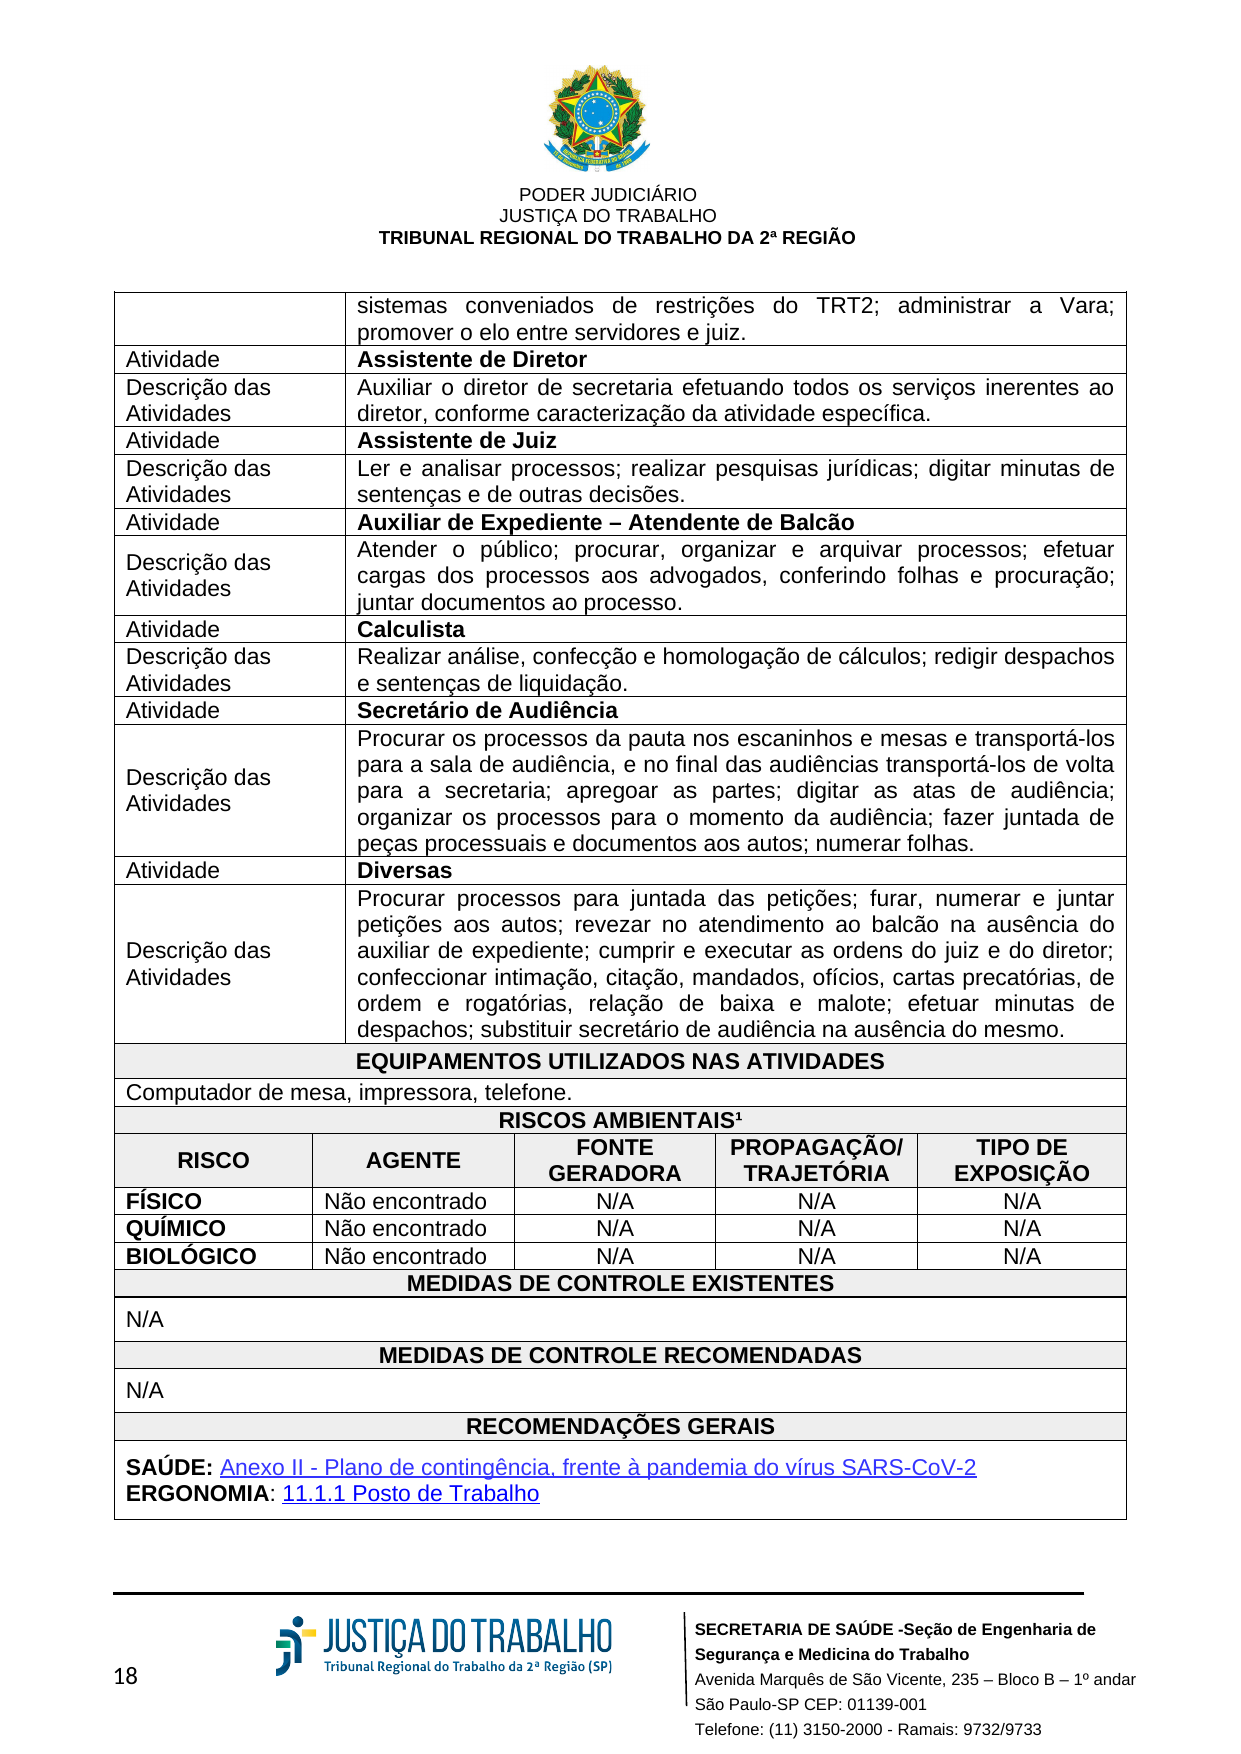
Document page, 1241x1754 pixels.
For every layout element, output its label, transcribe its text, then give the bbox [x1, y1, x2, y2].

table_cell Atividade [115, 346, 345, 372]
table_cell [115, 293, 345, 345]
table_cell Atividade [115, 427, 345, 454]
table_cell Atividade [115, 509, 345, 535]
table_cell Procurar processos para juntada das petições; furar, numerar e juntar petições aos autos; revezar no atendimento ao balcão na ausência do auxiliar de expediente; cumprir e executar as ordens do juiz e do diretor; confeccionar intimação, citação, mandados, ofícios, cartas precatórias, de ordem e rogatórias, relação de baixa e malote; efetuar minutas de despachos; substituir secretário de audiência na ausência do mesmo. [346, 885, 1126, 1043]
table_cell PROPAGAÇÃO/ TRAJETÓRIA [716, 1134, 917, 1187]
table_cell Ler e analisar processos; realizar pesquisas jurídicas; digitar minutas de sentenças e de outras decisões. [346, 455, 1126, 507]
table_cell N/A [115, 1369, 1126, 1412]
picture [276, 1616, 612, 1676]
table_cell Auxiliar de Expediente – Atendente de Balcão [346, 509, 1126, 535]
table_cell Atividade [115, 616, 345, 642]
table_cell MEDIDAS DE CONTROLE EXISTENTES [115, 1270, 1126, 1296]
table_cell Atender o público; procurar, organizar e arquivar processos; efetuar cargas dos processos aos advogados, conferindo folhas e procuração; juntar documentos ao processo. [346, 536, 1126, 615]
table_cell Atividade [115, 697, 345, 723]
table_cell sistemas conveniados de restrições do TRT2; administrar a Vara; promover o elo entre servidores e juiz. [346, 293, 1126, 345]
table_cell Computador de mesa, impressora, telefone. [115, 1079, 1126, 1106]
table_cell N/A [515, 1243, 715, 1269]
table_cell SAÚDE: Anexo II - Plano de contingência, frente à pandemia do vírus SARS-CoV-2 ERGONOMIA: 11.1.1 Posto de Trabalho [115, 1441, 1126, 1519]
table_cell N/A [716, 1243, 917, 1269]
table_cell N/A [115, 1298, 1126, 1341]
table_cell MEDIDAS DE CONTROLE RECOMENDADAS [115, 1342, 1126, 1368]
table_cell Assistente de Diretor [346, 346, 1126, 372]
table_cell RISCO [115, 1134, 312, 1187]
table_cell Não encontrado [313, 1243, 514, 1269]
table_cell EQUIPAMENTOS UTILIZADOS NAS ATIVIDADES [115, 1044, 1126, 1078]
table_cell QUÍMICO [115, 1215, 312, 1242]
table_cell Descrição das Atividades [115, 885, 345, 1043]
table_cell FONTE GERADORA [515, 1134, 715, 1187]
table_cell Descrição das Atividades [115, 536, 345, 615]
table_cell N/A [918, 1243, 1126, 1269]
table_cell N/A [515, 1188, 715, 1214]
table_cell Realizar análise, confecção e homologação de cálculos; redigir despachos e sentenças de liquidação. [346, 643, 1126, 696]
table_cell Não encontrado [313, 1188, 514, 1214]
table_cell N/A [716, 1188, 917, 1214]
table_cell Auxiliar o diretor de secretaria efetuando todos os serviços inerentes ao diretor, conforme caracterização da atividade específica. [346, 374, 1126, 426]
table_cell FÍSICO [115, 1188, 312, 1214]
table_cell Assistente de Juiz [346, 427, 1126, 454]
table_cell RECOMENDAÇÕES GERAIS [115, 1413, 1126, 1440]
picture [543, 65, 650, 172]
table_cell BIOLÓGICO [115, 1243, 312, 1269]
table_cell N/A [918, 1188, 1126, 1214]
table_cell N/A [716, 1215, 917, 1242]
table_cell Calculista [346, 616, 1126, 642]
table_cell AGENTE [313, 1134, 514, 1187]
table_cell TIPO DE EXPOSIÇÃO [918, 1134, 1126, 1187]
table_cell N/A [918, 1215, 1126, 1242]
table_cell Secretário de Audiência [346, 697, 1126, 723]
table_cell Atividade [115, 857, 345, 884]
table_cell Descrição das Atividades [115, 455, 345, 507]
table_cell Descrição das Atividades [115, 643, 345, 696]
table_cell Procurar os processos da pauta nos escaninhos e mesas e transportá-los para a sala de audiência, e no final das audiências transportá-los de volta para a secretaria; apregoar as partes; digitar as atas de audiência; organizar os processos para o momento da audiência; fazer juntada de peças processuais e documentos aos autos; numerar folhas. [346, 725, 1126, 856]
table_cell Diversas [346, 857, 1126, 884]
table_cell Descrição das Atividades [115, 725, 345, 856]
table_cell N/A [515, 1215, 715, 1242]
table_cell Descrição das Atividades [115, 374, 345, 426]
table_cell Não encontrado [313, 1215, 514, 1242]
table_cell RISCOS AMBIENTAIS¹ [115, 1107, 1126, 1133]
